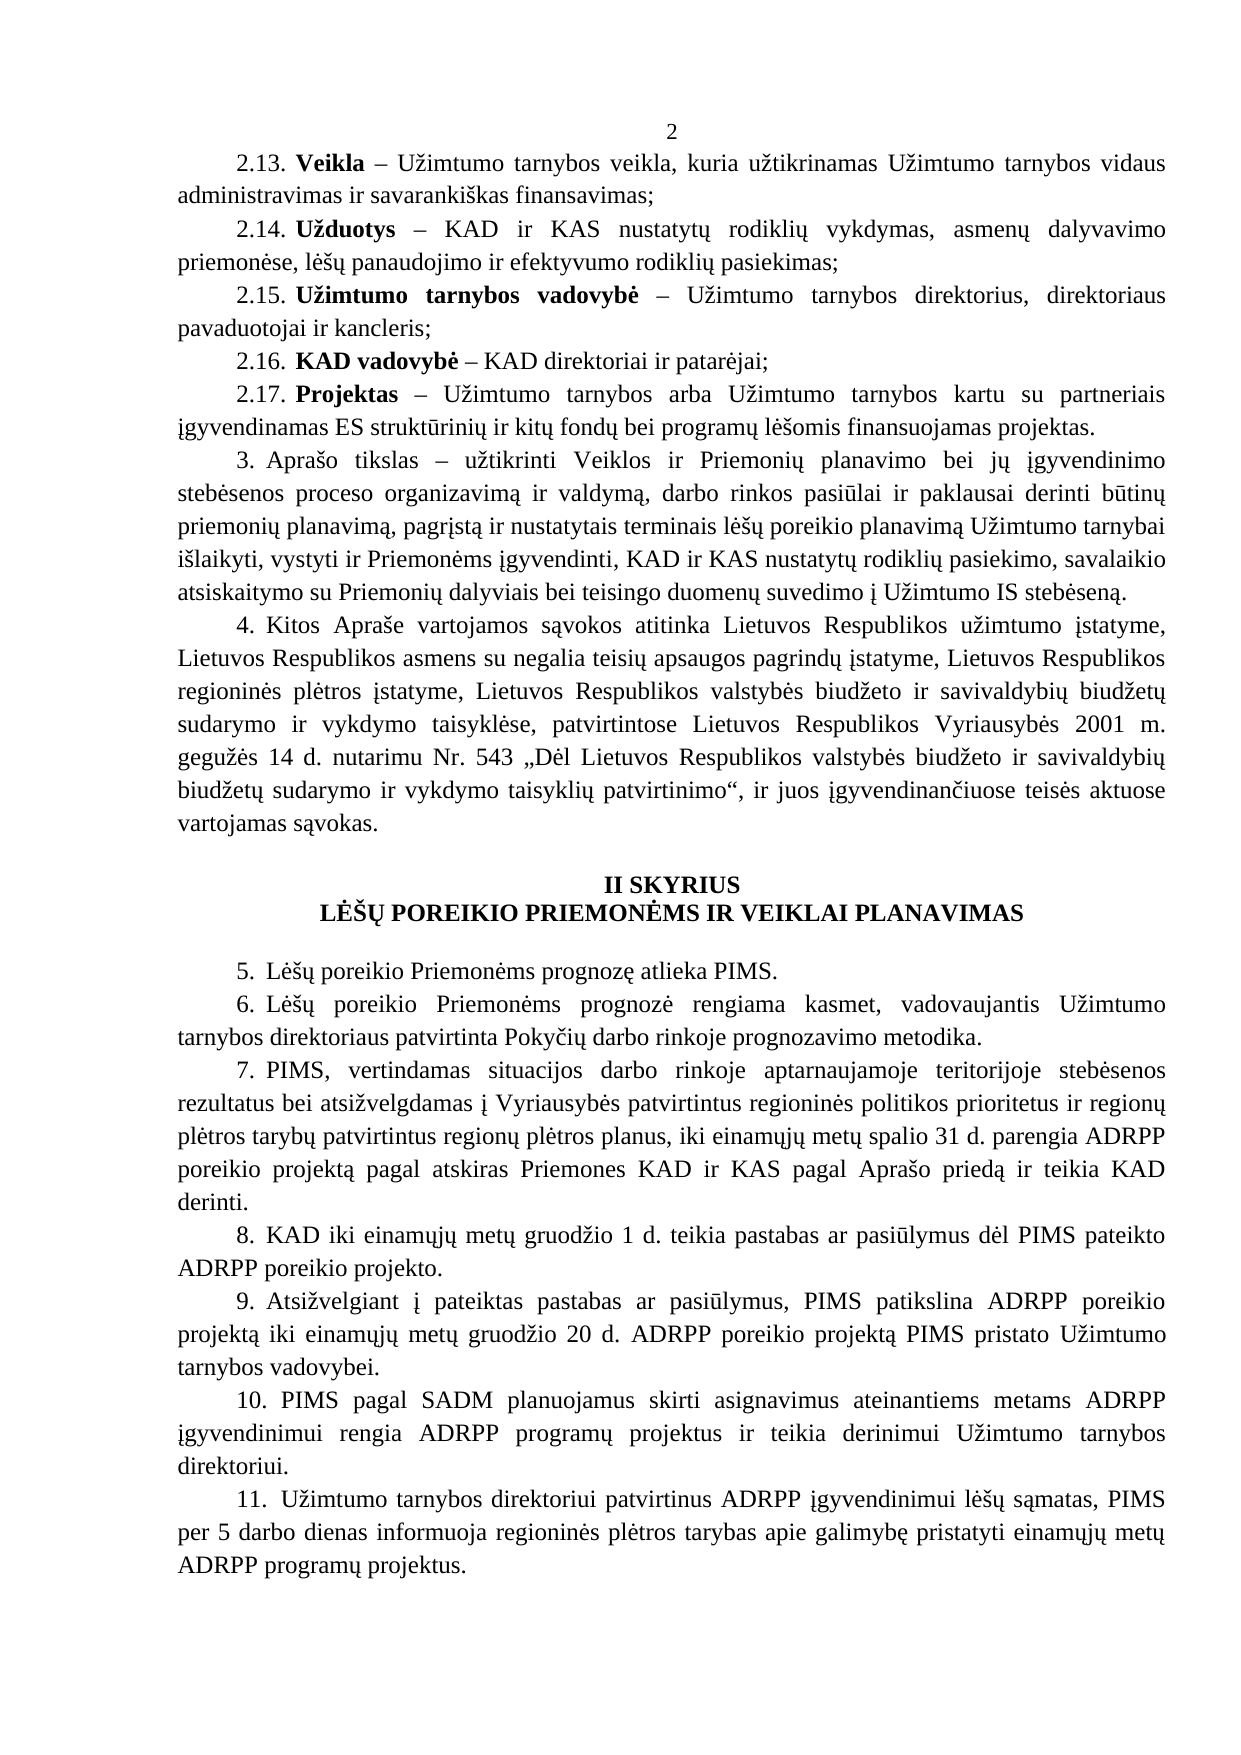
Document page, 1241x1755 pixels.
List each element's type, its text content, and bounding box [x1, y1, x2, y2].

text 4. Kitos Apraše vartojamos sąvokos atitinka Lietuvos Respublikos užimtumo įstatyme, Lietuvos Respublikos asmens su negalia teisių apsaugos pagrindų įstatyme, Lietuvos Respublikos regioninės plėtros įstatyme, Lietuvos Respublikos valstybės biudžeto ir savivaldybių biudžetų sudarymo ir vykdymo taisyklėse, patvirtintose Lietuvos Respublikos Vyriausybės 2001 m. gegužės 14 d. nutarimu Nr. 543 „Dėl Lietuvos Respublikos valstybės biudžeto ir savivaldybių biudžetų sudarymo ir vykdymo taisyklių patvirtinimo“, ir juos įgyvendinančiuose teisės aktuose vartojamas sąvokas. [177, 610, 1167, 837]
text 10. PIMS pagal SADM planuojamus skirti asignavimus ateinantiems metams ADRPP įgyvendinimui rengia ADRPP programų projektus ir teikia derinimui Užimtumo tarnybos direktoriui. [177, 1385, 1167, 1480]
text 8. KAD iki einamųjų metų gruodžio 1 d. teikia pastabas ar pasiūlymus dėl PIMS pateikto ADRPP poreikio projekto. [177, 1220, 1167, 1282]
text 7. PIMS, vertindamas situacijos darbo rinkoje aptarnaujamoje teritorijoje stebėsenos rezultatus bei atsižvelgdamas į Vyriausybės patvirtintus regioninės politikos prioritetus ir regionų plėtros tarybų patvirtintus regionų plėtros planus, iki einamųjų metų spalio 31 d. parengia ADRPP poreikio projektą pagal atskiras Priemones KAD ir KAS pagal Aprašo priedą ir teikia KAD derinti. [177, 1055, 1167, 1216]
text 9. Atsižvelgiant į pateiktas pastabas ar pasiūlymus, PIMS patikslina ADRPP poreikio projektą iki einamųjų metų gruodžio 20 d. ADRPP poreikio projektą PIMS pristato Užimtumo tarnybos vadovybei. [177, 1286, 1167, 1381]
text 2.14. Užduotys – KAD ir KAS nustatytų rodiklių vykdymas, asmenų dalyvavimo priemonėse, lėšų panaudojimo ir efektyvumo rodiklių pasiekimas; [177, 214, 1167, 275]
text 2.16. KAD vadovybė – KAD direktoriai ir patarėjai; [177, 346, 1167, 374]
text 2.13. Veikla – Užimtumo tarnybos veikla, kuria užtikrinamas Užimtumo tarnybos vidaus administravimas ir savarankiškas finansavimas; [177, 148, 1167, 209]
text 3. Aprašo tikslas – užtikrinti Veiklos ir Priemonių planavimo bei jų įgyvendinimo stebėsenos proceso organizavimą ir valdymą, darbo rinkos pasiūlai ir paklausai derinti būtinų priemonių planavimą, pagrįstą ir nustatytais terminais lėšų poreikio planavimą Užimtumo tarnybai išlaikyti, vystyti ir Priemonėms įgyvendinti, KAD ir KAS nustatytų rodiklių pasiekimo, savalaikio atsiskaitymo su Priemonių dalyviais bei teisingo duomenų suvedimo į Užimtumo IS stebėseną. [177, 445, 1167, 606]
text 5. Lėšų poreikio Priemonėms prognozę atlieka PIMS. [177, 956, 1167, 985]
text LĖŠŲ POREIKIO PRIEMONĖMS IR VEIKLAI PLANAVIMAS [177, 898, 1167, 927]
text 11. Užimtumo tarnybos direktoriui patvirtinus ADRPP įgyvendinimui lėšų sąmatas, PIMS per 5 darbo dienas informuoja regioninės plėtros tarybas apie galimybę pristatyti einamųjų metų ADRPP programų projektus. [177, 1484, 1167, 1579]
text 6. Lėšų poreikio Priemonėms prognozė rengiama kasmet, vadovaujantis Užimtumo tarnybos direktoriaus patvirtinta Pokyčių darbo rinkoje prognozavimo metodika. [177, 989, 1167, 1051]
text 2.15. Užimtumo tarnybos vadovybė – Užimtumo tarnybos direktorius, direktoriaus pavaduotojai ir kancleris; [177, 280, 1167, 341]
text II SKYRIUS [177, 870, 1167, 898]
text 2.17. Projektas – Užimtumo tarnybos arba Užimtumo tarnybos kartu su partneriais įgyvendinamas ES struktūrinių ir kitų fondų bei programų lėšomis finansuojamas projektas. [177, 379, 1167, 441]
